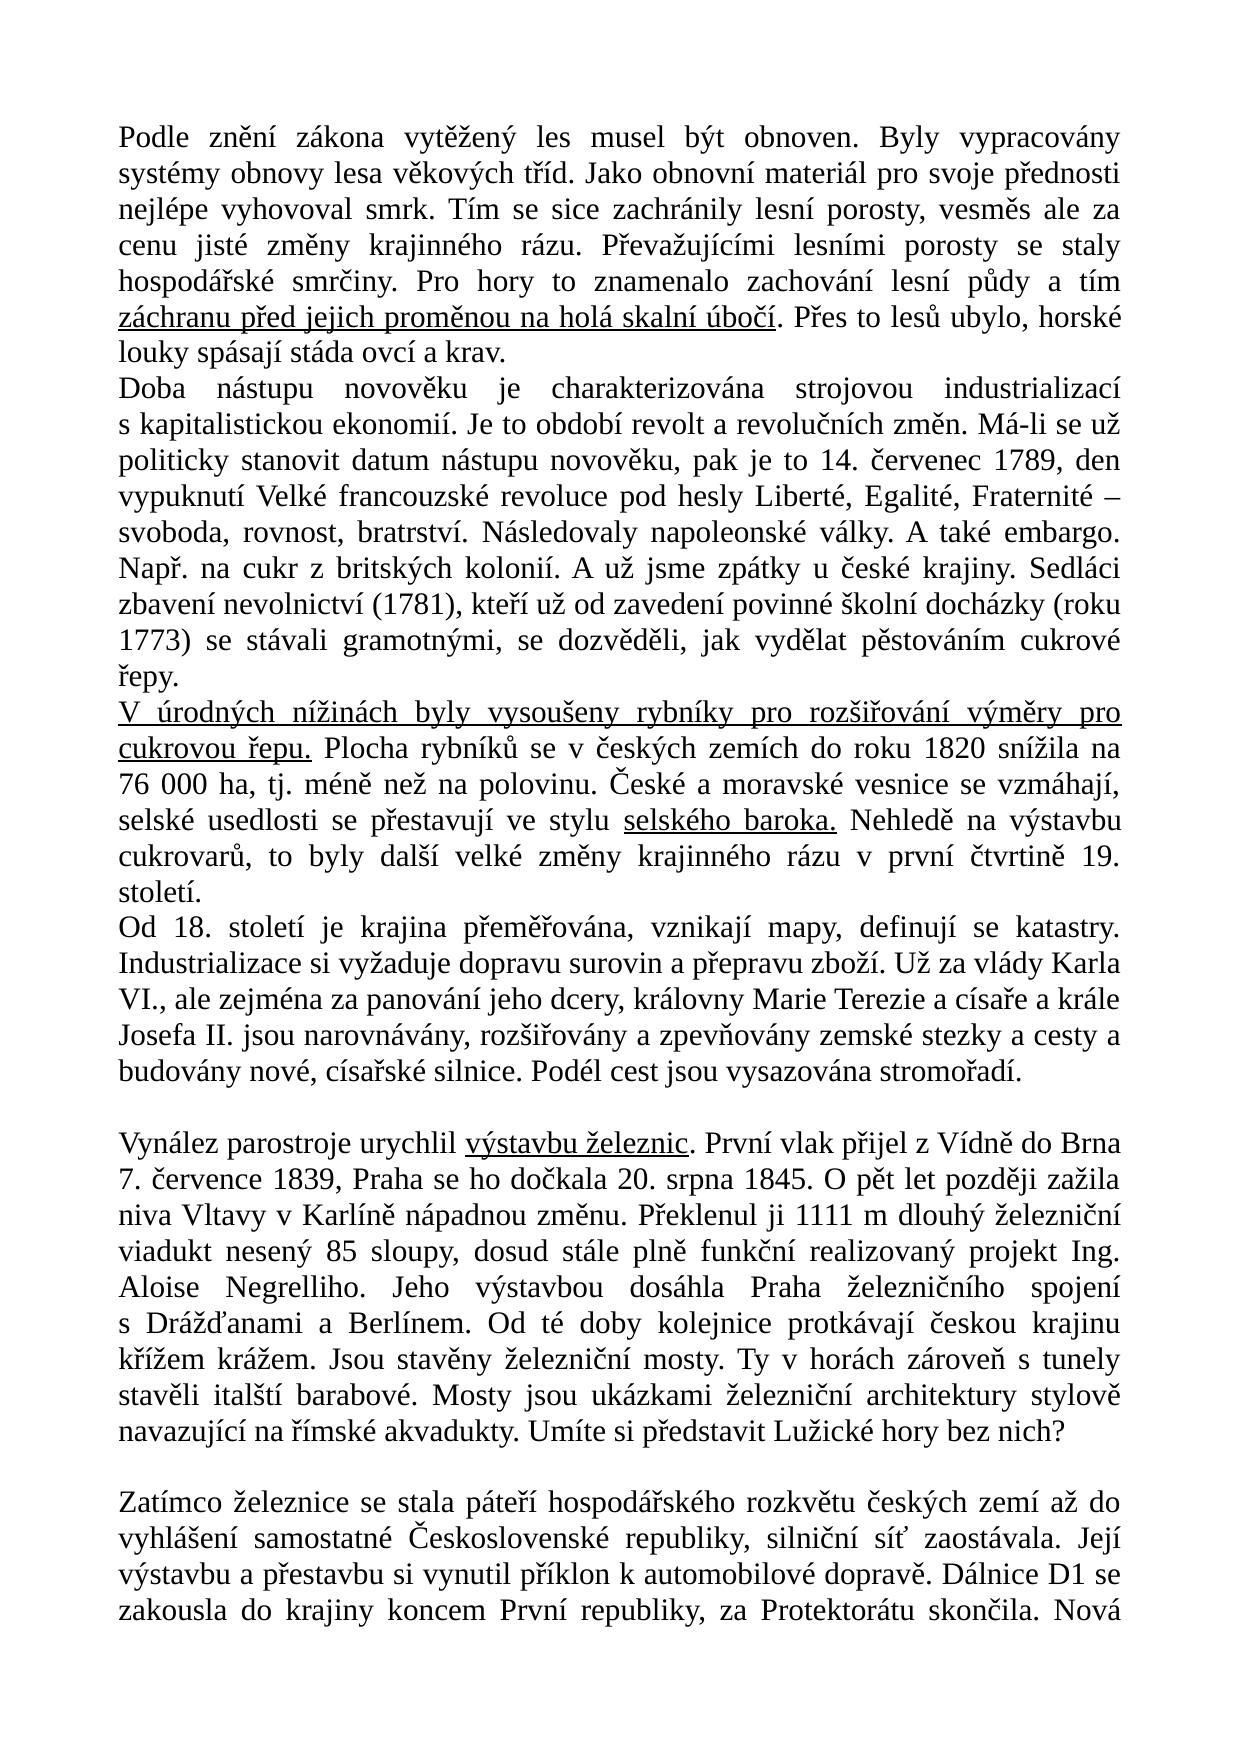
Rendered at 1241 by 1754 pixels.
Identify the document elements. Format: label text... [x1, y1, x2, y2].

text V úrodných nížinách byly vysoušeny rybníky pro rozšiřování výměry pro [118, 693, 1122, 724]
text Od 18. století je krajina přeměřována, vznikají mapy, definují se katastry. Industrializace si vyžaduje dopravu surovin a přepravu zboží. Už za vlády Karla VI., ale zejména za panování jeho dcery, královny Marie Terezie a císaře a krále Josefa II. jsou narovnávány, rozšiřovány a zpevňovány zemské stezky a cesty a budovány nové, císařské silnice. Podél cest jsou vysazována stromořadí. [118, 909, 1122, 1088]
text Podle znění zákona vytěžený les musel být obnoven. Byly vypracovány systémy obnovy lesa věkových tříd. Jako obnovní materiál pro svoje přednosti nejlépe vyhovoval smrk. Tím se sice zachránily lesní porosty, vesměs ale za cenu jisté změny krajinného rázu. Převažujícími lesními porosty se staly hospodářské smrčiny. Pro hory to znamenalo zachování lesní půdy a tím záchranu před jejich proměnou na holá skalní úbočí. Přes to lesů ubylo, horské louky spásají stáda ovcí a krav. [118, 118, 1122, 370]
text Zatímco železnice se stala páteří hospodářského rozkvětu českých zemí až do vyhlášení samostatné Československé republiky, silniční síť zaostávala. Její výstavbu a přestavbu si vynutil příklon k automobilové dopravě. Dálnice D1 se zakousla do krajiny koncem První republiky, za Protektorátu skončila. Nová [118, 1484, 1122, 1627]
text Doba nástupu novověku je charakterizována strojovou industrializací s kapitalistickou ekonomií. Je to období revolt a revolučních změn. Má-li se už politicky stanovit datum nástupu novověku, pak je to 14. červenec 1789, den vypuknutí Velké francouzské revoluce pod hesly Liberté, Egalité, Fraternité – svoboda, rovnost, bratrství. Následovaly napoleonské války. A také embargo. Např. na cukr z britských kolonií. A už jsme zpátky u české krajiny. Sedláci zbavení nevolnictví (1781), kteří už od zavedení povinné školní docházky (roku 1773) se stávali gramotnými, se dozvěděli, jak vydělat pěstováním cukrové řepy. [118, 370, 1122, 693]
text Vynález parostroje urychlil výstavbu železnic. První vlak přijel z Vídně do Brna 7. července 1839, Praha se ho dočkala 20. srpna 1845. O pět let později zažila niva Vltavy v Karlíně nápadnou změnu. Překlenul ji 1111 m dlouhý železniční viadukt nesený 85 sloupy, dosud stále plně funkční realizovaný projekt Ing. Aloise Negrelliho. Jeho výstavbou dosáhla Praha železničního spojení s Drážďanami a Berlínem. Od té doby kolejnice protkávají českou krajinu křížem krážem. Jsou stavěny železniční mosty. Ty v horách zároveň s tunely stavěli italští barabové. Mosty jsou ukázkami železniční architektury stylově navazující na římské akvadukty. Umíte si představit Lužické hory bez nich? [118, 1124, 1122, 1448]
text cukrovou řepu. Plocha rybníků se v českých zemích do roku 1820 snížila na 76 000 ha, tj. méně než na polovinu. České a moravské vesnice se vzmáhají, selské usedlosti se přestavují ve stylu selského baroka. Nehledě na výstavbu cukrovarů, to byly další velké změny krajinného rázu v první čtvrtině 19. století. [118, 726, 1122, 909]
